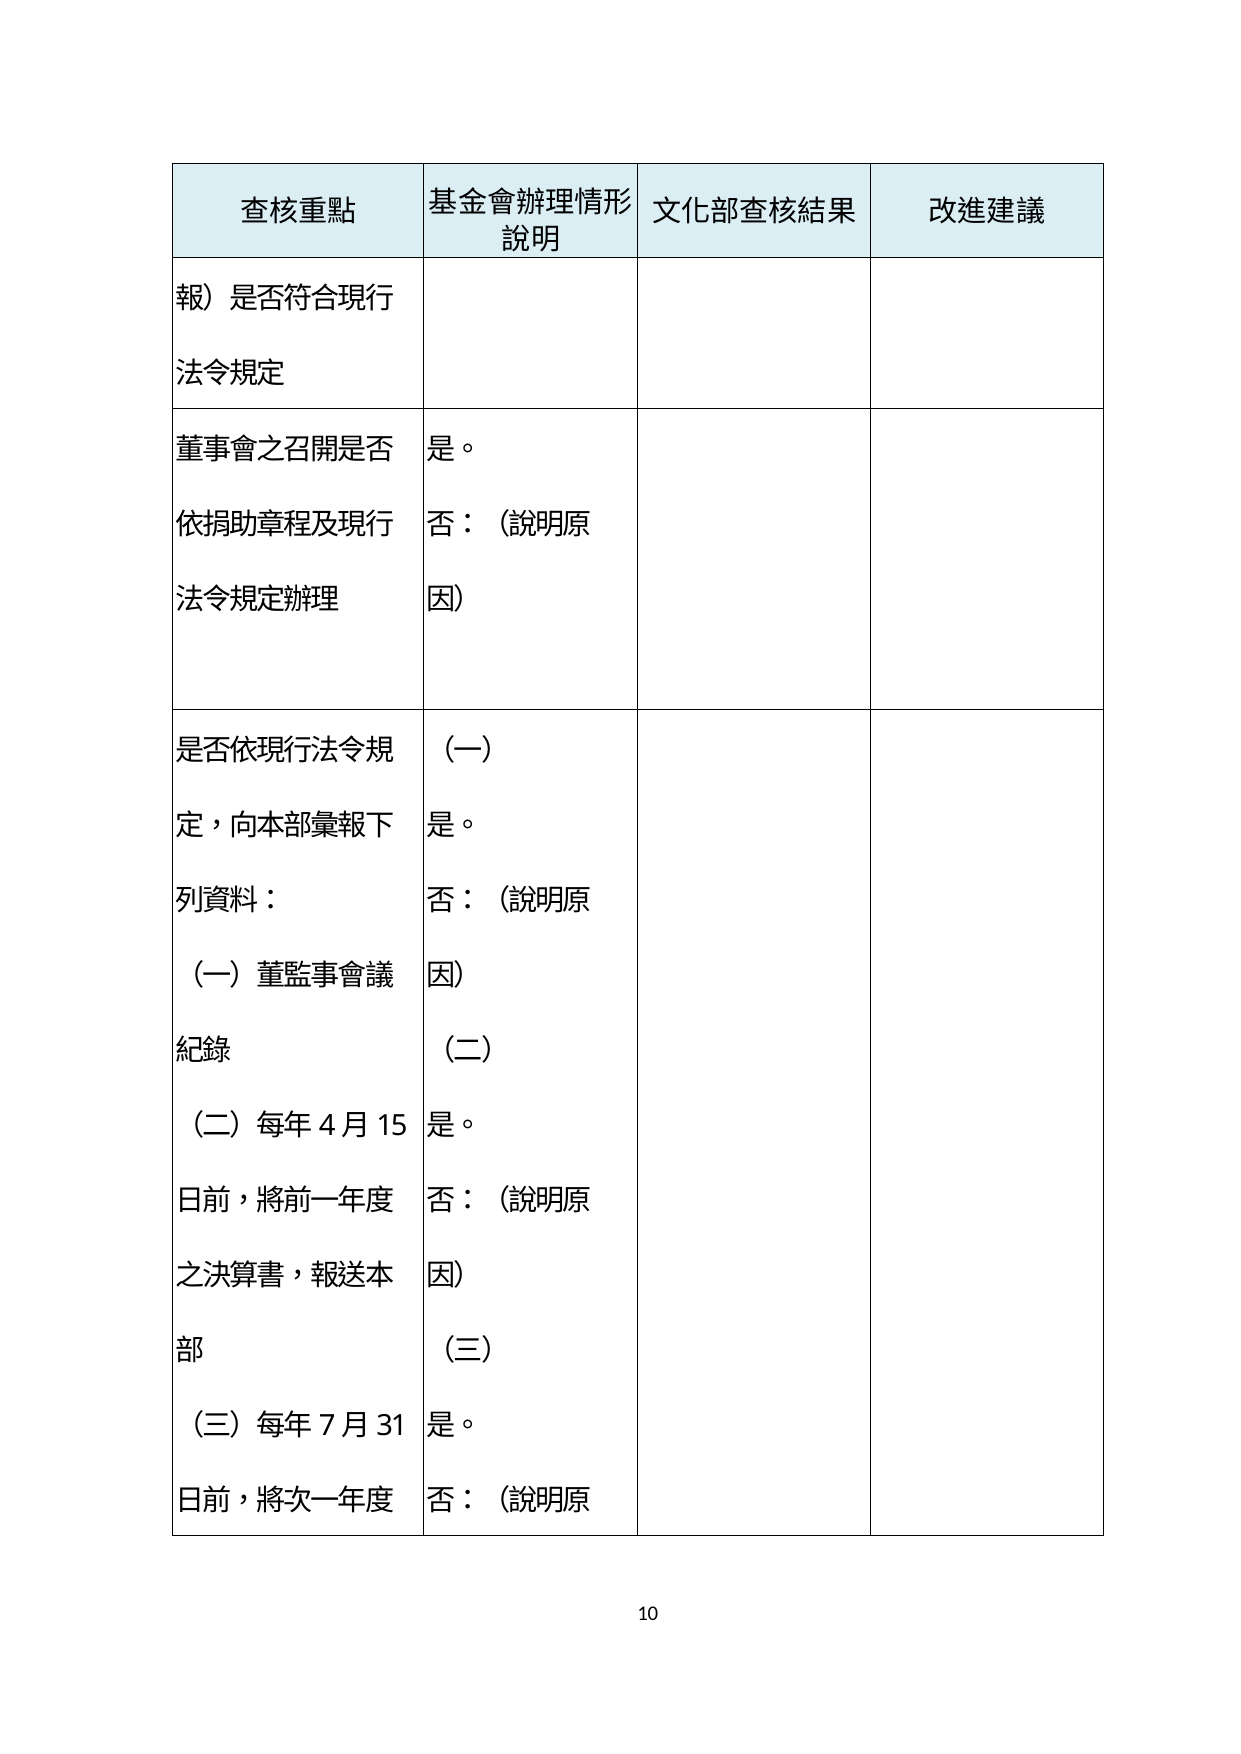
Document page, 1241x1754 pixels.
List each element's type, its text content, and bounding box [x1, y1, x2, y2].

table_cell 董事會之召開是否依捐助章程及現行法令規定辦理 [173, 409, 423, 709]
table_cell 是。 否：（說明原因） [424, 409, 637, 709]
table_cell [871, 710, 1103, 1535]
table_cell 是否依現行法令規定，向本部彙報下列資料： （一）董監事會議紀錄 （二）每年4月15日前，將前一年度之決算書，報送本部 （三）每年7月31日前，將次一年度 [173, 710, 423, 1535]
table_header 改進建議 [871, 164, 1103, 257]
table_header 查核重點 [173, 164, 423, 257]
table_cell （一） 是。 否：（說明原因） （二） 是。 否：（說明原因） （三） 是。 否：（說明原 [424, 710, 637, 1535]
table_cell [638, 409, 870, 709]
table_cell 報）是否符合現行法令規定 [173, 258, 423, 408]
table_cell [871, 258, 1103, 408]
table_cell [638, 258, 870, 408]
table_cell [424, 258, 637, 408]
table_header 文化部查核結果 [638, 164, 870, 257]
table_header 基金會辦理情形說明 [424, 164, 637, 257]
table_cell [638, 710, 870, 1535]
table_cell [871, 409, 1103, 709]
